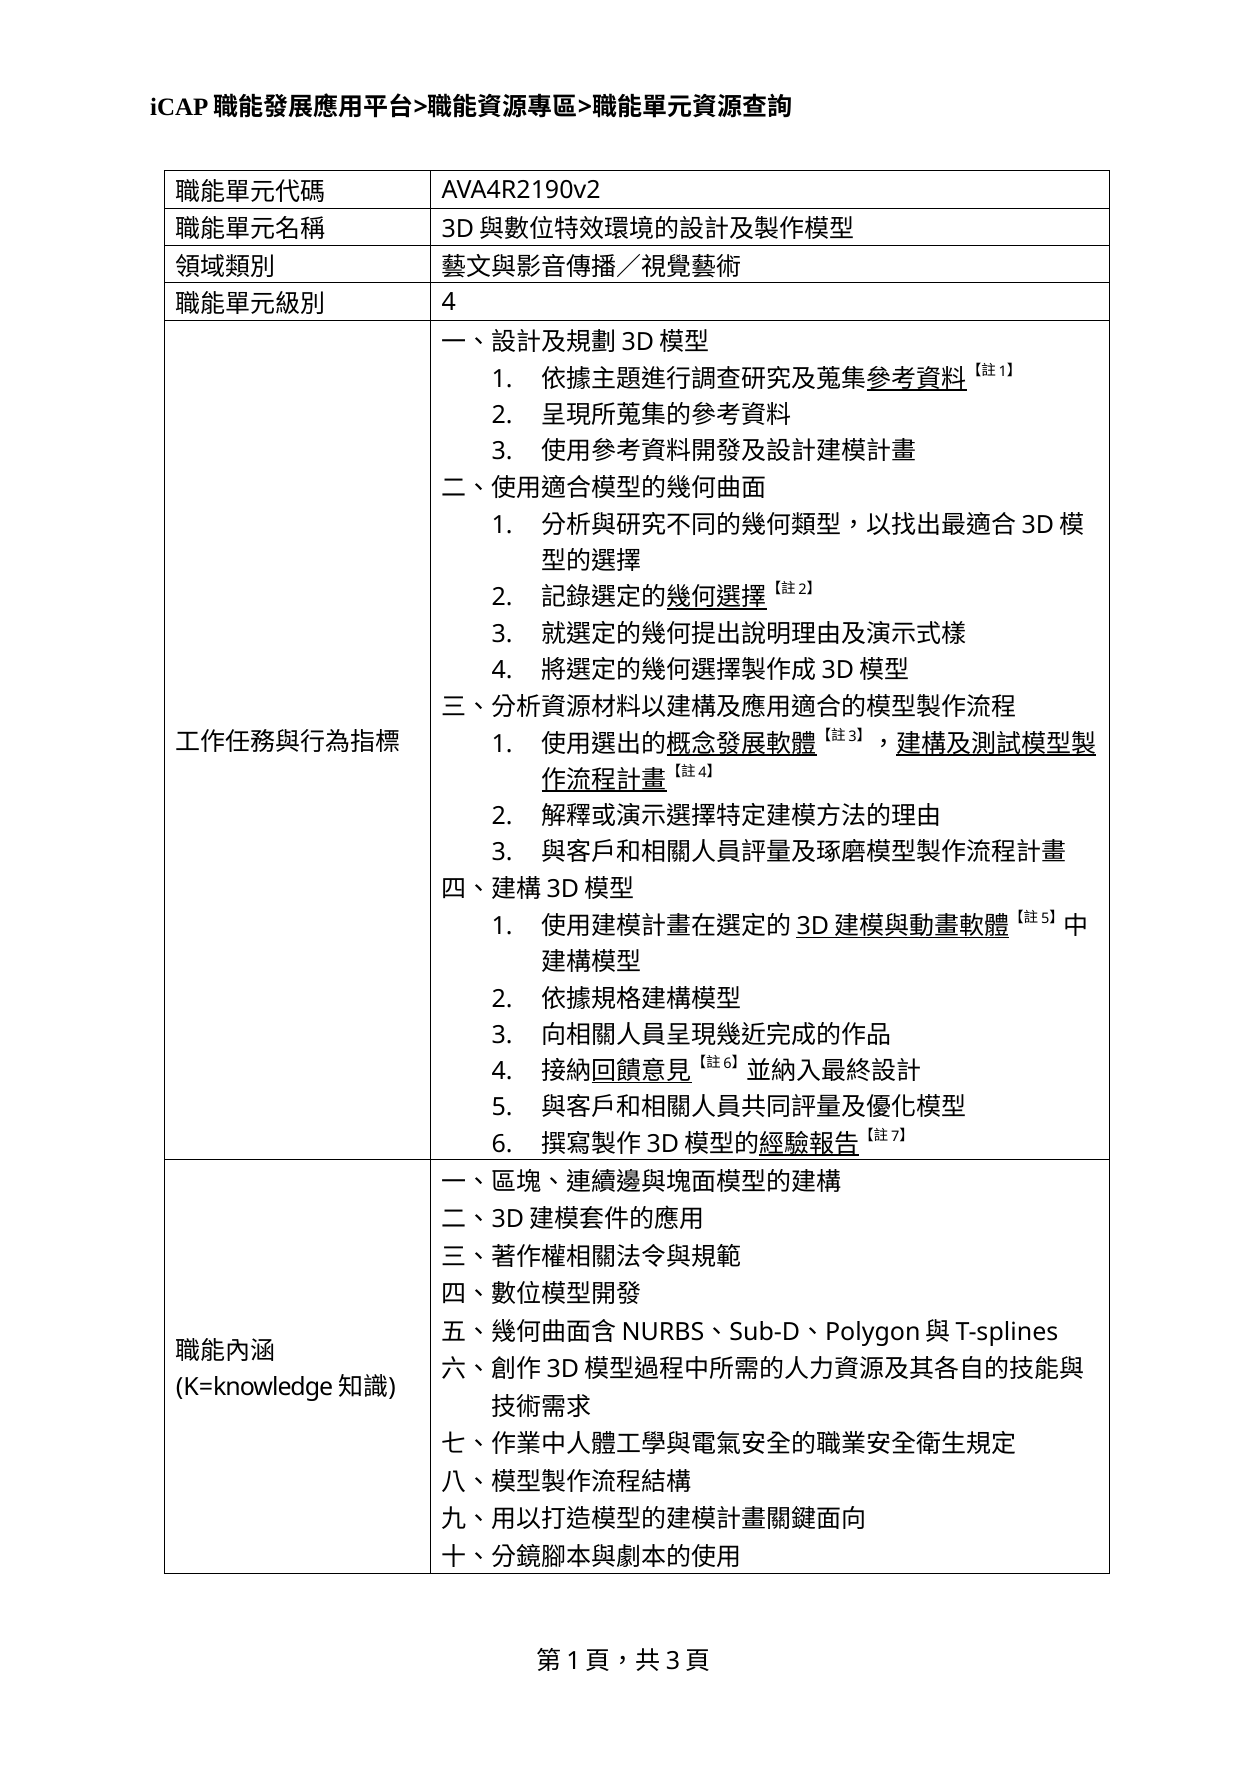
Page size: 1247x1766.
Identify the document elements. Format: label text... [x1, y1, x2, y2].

table_cell 職能單元級別 [165, 283, 430, 319]
table_cell 職能單元名稱 [165, 209, 430, 245]
table_cell 工作任務與行為指標 [165, 321, 430, 1159]
table_header AVA4R2190v2 [431, 171, 1109, 208]
table_cell 3D與數位特效環境的設計及製作模型 [431, 209, 1109, 245]
table_cell 職能內涵 (K=knowledge知識) [165, 1160, 430, 1573]
table_cell 領域類別 [165, 246, 430, 282]
table_cell 藝文與影音傳播／視覺藝術 [431, 246, 1109, 282]
table_cell 4 [431, 283, 1109, 319]
table_cell 設計及規劃3D模型 依據主題進行調查研究及蒐集參考資料【註1】 呈現所蒐集的參考資料 使用參考資料開發及設計建模計畫 使用適合模型的幾何曲面 分析與研究不同的幾何類型，以找出最適合3D模型的選擇 記錄選定的幾何選擇【註2】 就選定的幾何提出說明理由及演示式樣 將選定的幾何選擇製作成3D模型 分析資源材料以建構及應用適合的模型製作流程 使用選出的概念發展軟體【註3】，建構及測試模型製作流程計畫【註4】 解釋或演示選擇特定建模方法的理由 與客戶和相關人員評量及琢磨模型製作流程計畫 建構3D模型 使用建模計畫在選定的3D建模與動畫軟體【註5】中建構模型 依據規格建構模型 向相關人員呈現幾近完成的作品 接納回饋意見【註6】並納入最終設計 與客戶和相關人員共同評量及優化模型 撰寫製作3D模型的經驗報告【註7】 [431, 321, 1109, 1159]
table_cell 區塊、連續邊與塊面模型的建構 3D建模套件的應用 著作權相關法令與規範 數位模型開發 幾何曲面含NURBS、Sub-D、Polygon與T-splines 創作3D模型過程中所需的人力資源及其各自的技能與技術需求 作業中人體工學與電氣安全的職業安全衛生規定 模型製作流程結構 用以打造模型的建模計畫關鍵面向 分鏡腳本與劇本的使用 [431, 1160, 1109, 1573]
table_header 職能單元代碼 [165, 171, 430, 208]
